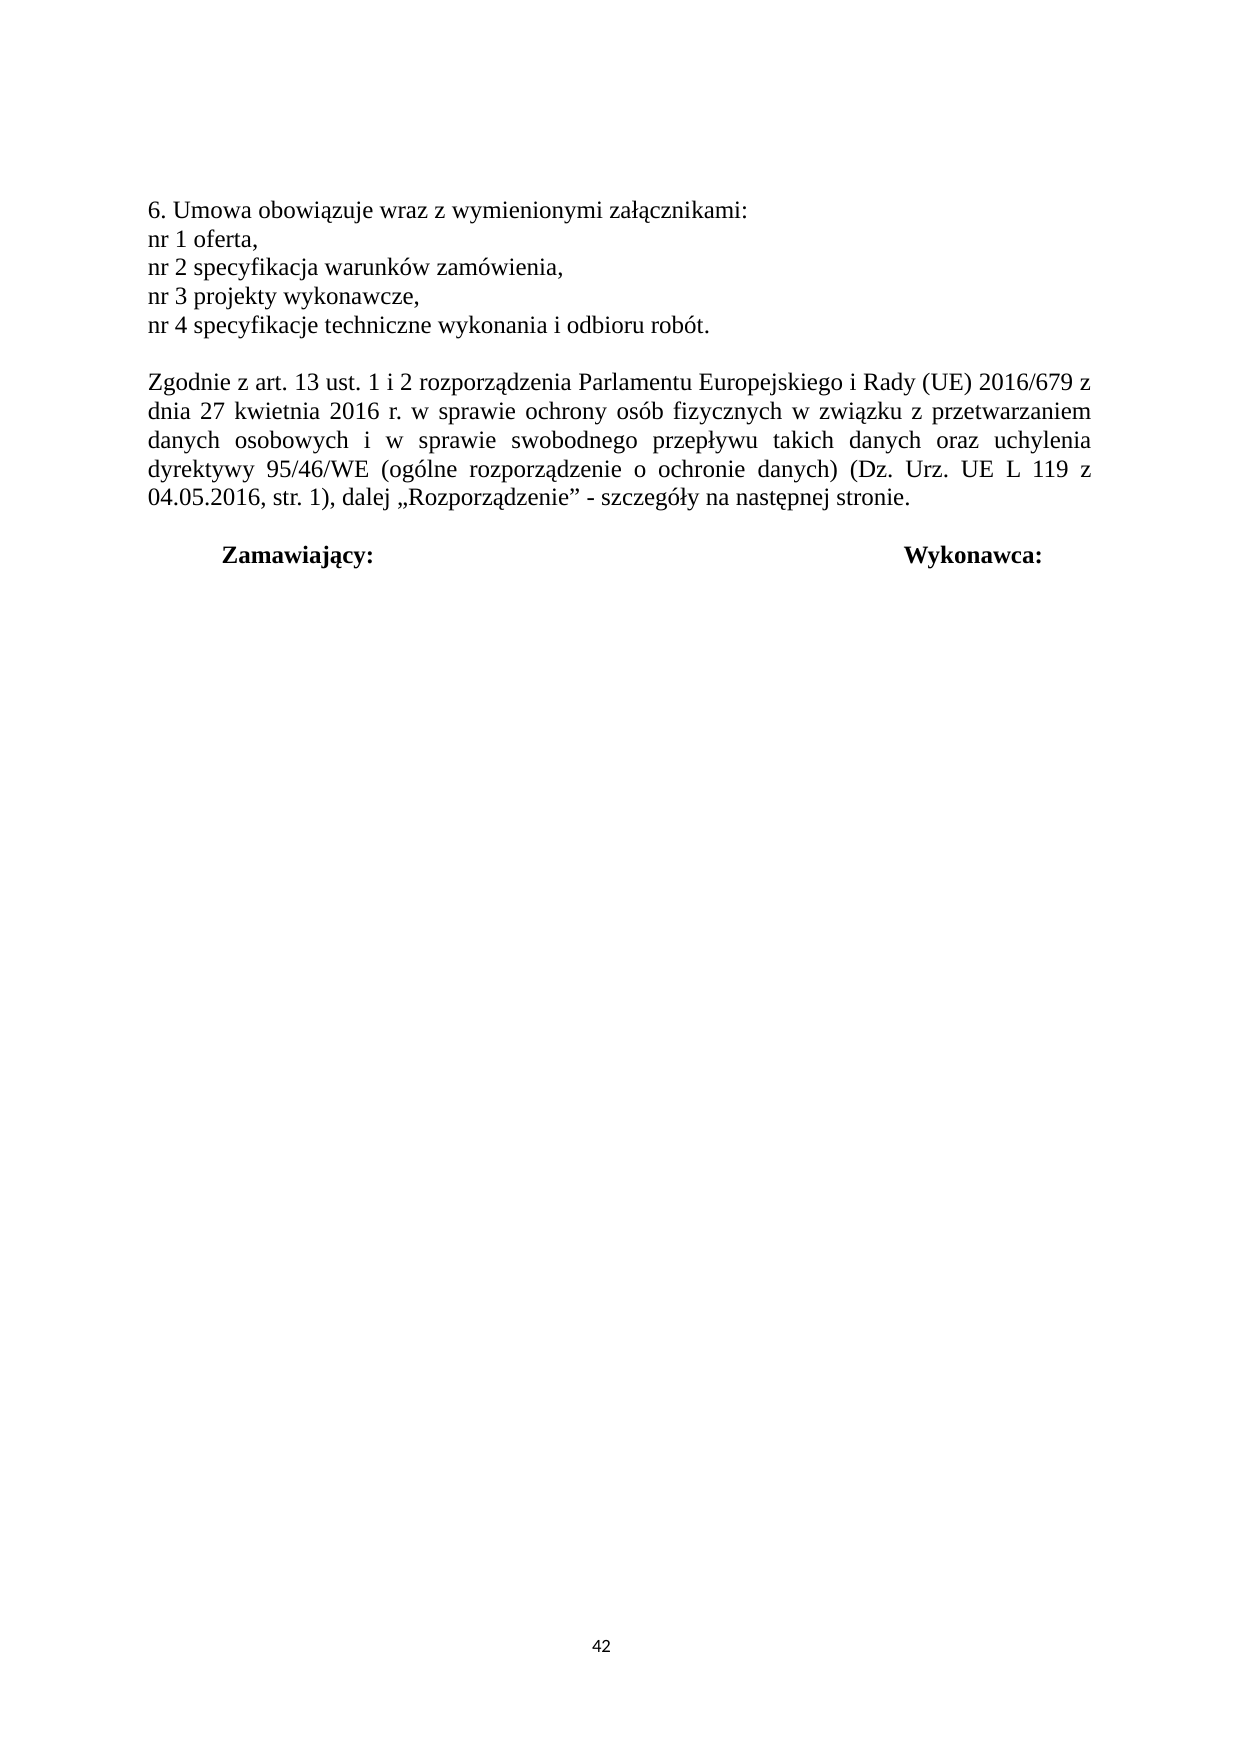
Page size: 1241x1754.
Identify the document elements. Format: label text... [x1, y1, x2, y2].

text nr 4 specyfikacje techniczne wykonania i odbioru robót. [148, 310, 1093, 339]
text nr 1 oferta, [148, 224, 1093, 252]
text Zamawiający: Wykonawca: [148, 540, 1093, 569]
text 6. Umowa obowiązuje wraz z wymienionymi załącznikami: [148, 195, 1093, 224]
text nr 3 projekty wykonawcze, [148, 281, 1093, 310]
text Zgodnie z art. 13 ust. 1 i 2 rozporządzenia Parlamentu Europejskiego i Rady (UE) 2016/679 z dnia 27 kwietnia 2016 r. w sprawie ochrony osób fizycznych w związku z przetwarzaniem danych osobowych i w sprawie swobodnego przepływu takich danych oraz uchylenia dyrektywy 95/46/WE (ogólne rozporządzenie o ochronie danych) (Dz. Urz. UE L 119 z 04.05.2016, str. 1), dalej „Rozporządzenie” - szczegóły na następnej stronie. [148, 367, 1093, 511]
text nr 2 specyfikacja warunków zamówienia, [148, 252, 1093, 281]
